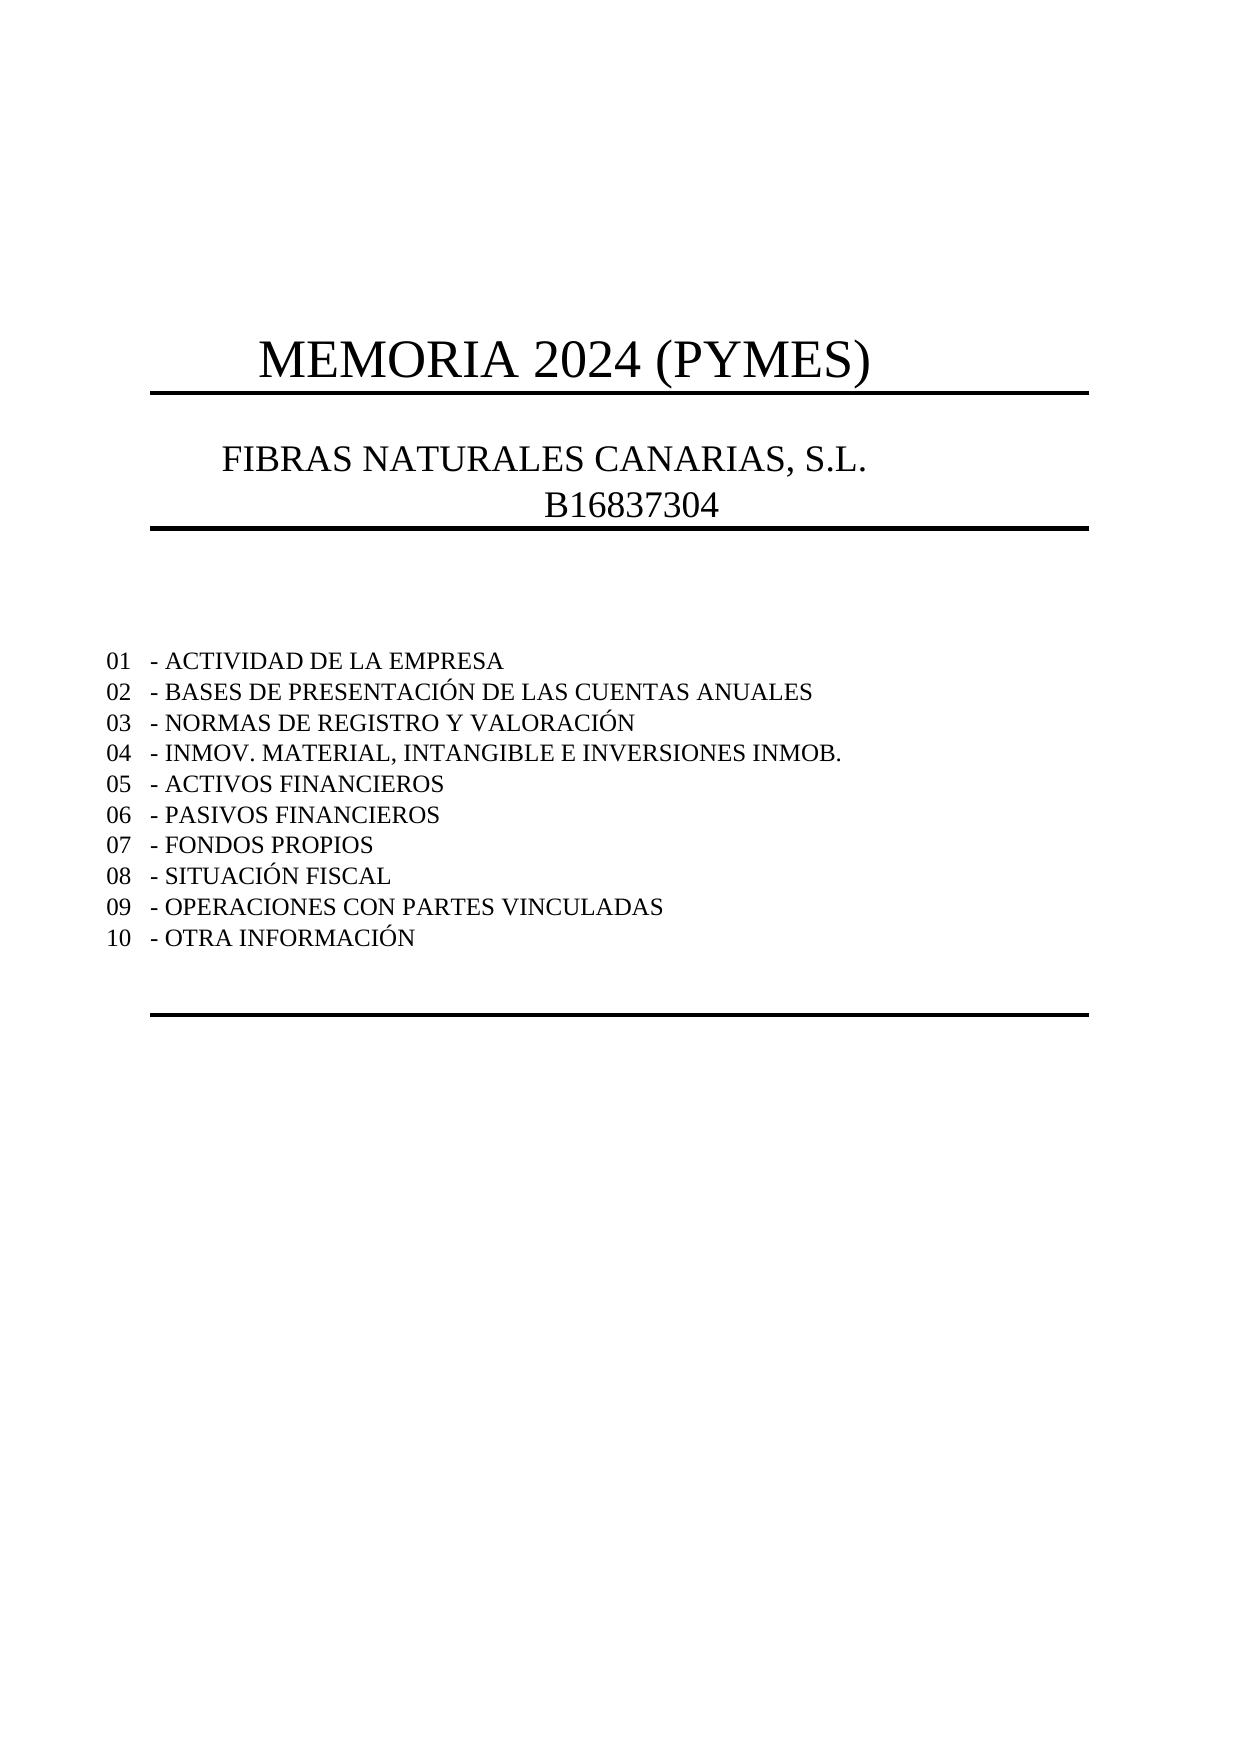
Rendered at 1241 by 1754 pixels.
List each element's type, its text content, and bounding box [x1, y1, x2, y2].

list - NORMAS DE REGISTRO Y VALORACIÓN [106, 708, 1155, 736]
list - PASIVOS FINANCIEROS [106, 800, 1155, 829]
text FIBRAS NATURALES CANARIAS, S.L. [150, 436, 1017, 479]
list - OPERACIONES CON PARTES VINCULADAS [106, 892, 1155, 921]
list - ACTIVOS FINANCIEROS [106, 769, 1155, 798]
text MEMORIA 2024 (PYMES) [258, 327, 1155, 389]
list - OTRA INFORMACIÓN [106, 923, 1155, 952]
list - ACTIVIDAD DE LA EMPRESA [106, 646, 1155, 675]
text B16837304 [150, 482, 1122, 526]
list - BASES DE PRESENTACIÓN DE LAS CUENTAS ANUALES [106, 677, 1155, 706]
list - SITUACIÓN FISCAL [106, 861, 1155, 890]
list - FONDOS PROPIOS [106, 831, 1155, 859]
list - INMOV. MATERIAL, INTANGIBLE E INVERSIONES INMOB. [106, 738, 1155, 767]
